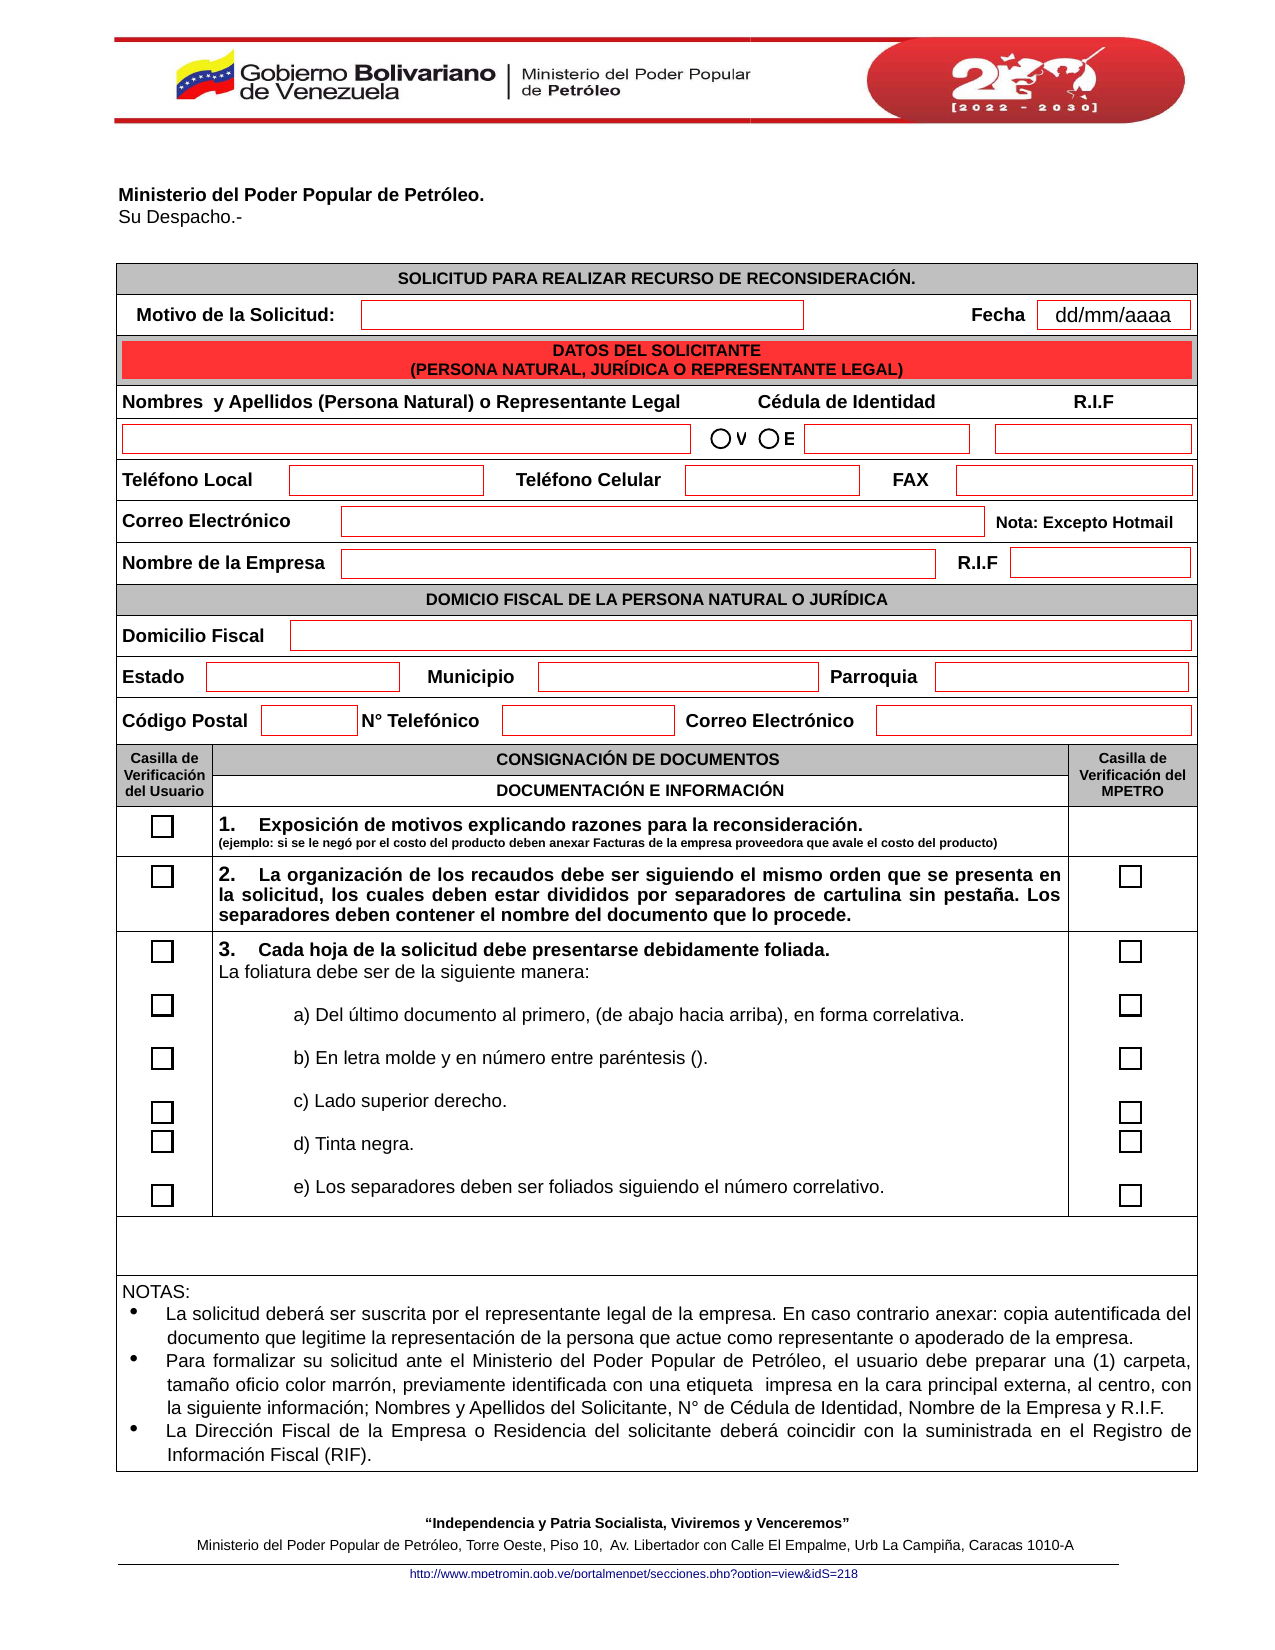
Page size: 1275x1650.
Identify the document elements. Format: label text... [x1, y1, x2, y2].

table_cell Casilla de Verificación del MPETRO [1069, 745, 1197, 806]
table_cell Teléfono Celular [497, 460, 680, 500]
table_cell [1004, 543, 1197, 584]
table_cell 3. Cada hoja de la solicitud debe presentarse debidamente foliada. La foliatura debe ser de la siguiente manera: a) Del último documento al primero, (de abajo hacia arriba), en forma correlativa. b) En letra molde y en número entre paréntesis (). c) Lado superior derecho. d) Tinta negra. e) Los separadores deben ser foliados siguiendo el número correlativo. [213, 932, 1068, 1216]
table_cell [283, 616, 1197, 656]
table_cell [799, 419, 989, 459]
table_cell [497, 698, 680, 743]
text Su Despacho.- [118, 206, 1157, 227]
text Ministerio del Poder Popular de Petróleo. [118, 184, 1157, 206]
table_cell DOMICIO FISCAL DE LA PERSONA NATURAL O JURÍDICA [117, 585, 1197, 615]
table_cell Fecha [903, 295, 1031, 335]
table_cell NOTAS: La solicitud deberá ser suscrita por el representante legal de la empresa. En caso contrario anexar: copia autentificada del documento que legitime la representación de la persona que actue como representante o apoderado de la empresa. Para formalizar su solicitud ante el Ministerio del Poder Popular de Petróleo, el usuario debe preparar una (1) carpeta, tamaño oficio color marrón, previamente identificada con una etiqueta impresa en la cara principal externa, al centro, con la siguiente información; Nombres y Apellidos del Solicitante, N° de Cédula de Identidad, Nombre de la Empresa y R.I.F. La Dirección Fiscal de la Empresa o Residencia del solicitante deberá coincidir con la suministrada en el Registro de Información Fiscal (RIF). [117, 1276, 1197, 1471]
table_cell [752, 419, 798, 459]
table_cell [283, 460, 497, 500]
table_cell [1031, 295, 1197, 335]
table_cell [200, 657, 409, 697]
table_cell [704, 419, 752, 459]
table_cell Nombres y Apellidos (Persona Natural) o Representante Legal [117, 386, 704, 418]
table_cell Nota: Excepto Hotmail [335, 501, 1197, 542]
table_cell [533, 657, 824, 697]
table_cell Exposición de motivos explicando razones para la reconsideración. (ejemplo: si se le negó por el costo del producto deben anexar Facturas de la empresa proveedora que avale el costo del producto) [213, 807, 1068, 856]
table_cell [117, 1217, 1197, 1275]
table_cell Correo Electrónico [680, 698, 870, 743]
table_cell [117, 932, 212, 1216]
table_cell [1069, 857, 1197, 931]
table_cell R.I.F [951, 543, 1004, 584]
table_cell CONSIGNACIÓN DE DOCUMENTOS [213, 745, 1068, 775]
table_cell [680, 460, 870, 500]
table_cell N° Telefónico [355, 698, 497, 743]
table_cell Código Postal [117, 698, 255, 743]
table_cell [117, 857, 212, 931]
table_cell Domicilio Fiscal [117, 616, 283, 656]
table_cell Nombre de la Empresa [117, 543, 335, 584]
table_cell [990, 419, 1197, 459]
table_header SOLICITUD PARA REALIZAR RECURSO DE RECONSIDERACIÓN. [117, 264, 1197, 294]
table_cell FAX [870, 460, 951, 500]
table_cell [117, 419, 704, 459]
table_cell [930, 657, 1197, 697]
table_cell R.I.F [990, 386, 1197, 418]
table_cell [1069, 932, 1197, 1216]
table_cell [870, 295, 903, 335]
table_cell [870, 698, 1197, 743]
table_cell Parroquia [824, 657, 930, 697]
table_cell [1069, 807, 1197, 856]
table_cell Estado [117, 657, 200, 697]
table_cell Municipio [409, 657, 533, 697]
table_cell DOCUMENTACIÓN E INFORMACIÓN [213, 776, 1068, 806]
table_cell La organización de los recaudos debe ser siguiendo el mismo orden que se presenta en la solicitud, los cuales deben estar divididos por separadores de cartulina sin pestaña. Los separadores deben contener el nombre del documento que lo procede. [213, 857, 1068, 931]
table_cell DATOS DEL SOLICITANTE (PERSONA NATURAL, JURÍDICA O REPRESENTANTE LEGAL) [117, 336, 1197, 385]
table_cell Teléfono Local [117, 460, 283, 500]
table_cell [951, 460, 1197, 500]
table_cell [255, 698, 355, 743]
table_cell Motivo de la Solicitud: [117, 295, 355, 335]
table_cell Correo Electrónico [117, 501, 335, 542]
table_cell [335, 543, 951, 584]
table_cell [355, 295, 870, 335]
table_cell [117, 807, 212, 856]
table_cell Cédula de Identidad [704, 386, 989, 418]
table_cell Casilla de Verificación del Usuario [117, 745, 212, 806]
